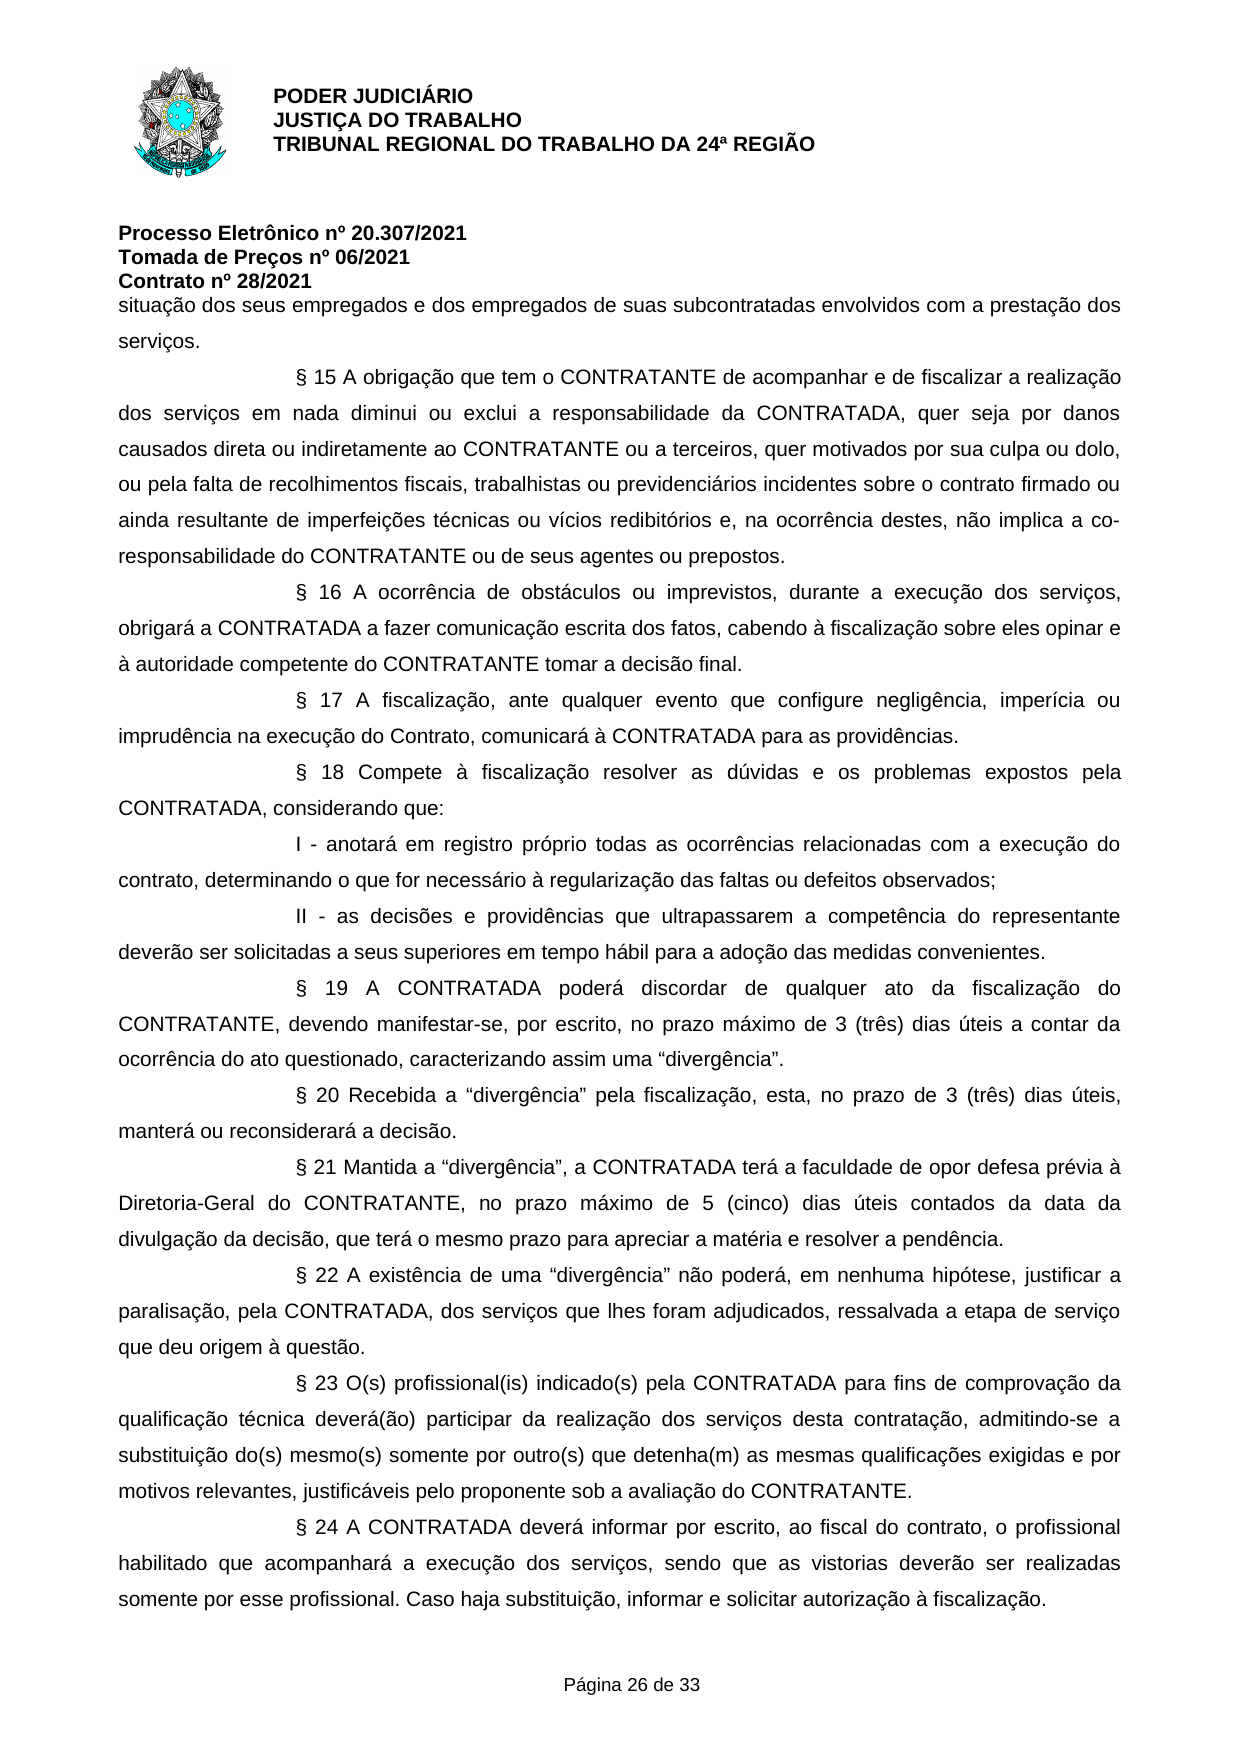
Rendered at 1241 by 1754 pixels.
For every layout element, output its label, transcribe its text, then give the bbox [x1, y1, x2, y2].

text § 15 A obrigação que tem o CONTRATANTE de acompanhar e de fiscalizar a realização dos serviços em nada diminui ou exclui a responsabilidade da CONTRATADA, quer seja por danos causados direta ou indiretamente ao CONTRATANTE ou a terceiros, quer motivados por sua culpa ou dolo, ou pela falta de recolhimentos fiscais, trabalhistas ou previdenciários incidentes sobre o contrato firmado ou ainda resultante de imperfeições técnicas ou vícios redibitórios e, na ocorrência destes, não implica a co-responsabilidade do CONTRATANTE ou de seus agentes ou prepostos. [118, 364, 1122, 568]
picture [133, 66, 228, 178]
text § 24 A CONTRATADA deverá informar por escrito, ao fiscal do contrato, o profissional habilitado que acompanhará a execução dos serviços, sendo que as vistorias deverão ser realizadas somente por esse profissional. Caso haja substituição, informar e solicitar autorização à fiscalização. [118, 1514, 1122, 1610]
text II - as decisões e providências que ultrapassarem a competência do representante deverão ser solicitadas a seus superiores em tempo hábil para a adoção das medidas convenientes. [118, 903, 1122, 963]
text § 19 A CONTRATADA poderá discordar de qualquer ato da fiscalização do CONTRATANTE, devendo manifestar-se, por escrito, no prazo máximo de 3 (três) dias úteis a contar da ocorrência do ato questionado, caracterizando assim uma “divergência”. [118, 975, 1122, 1071]
text § 18 Compete à fiscalização resolver as dúvidas e os problemas expostos pela CONTRATADA, considerando que: [118, 760, 1122, 820]
text § 17 A fiscalização, ante qualquer evento que configure negligência, imperícia ou imprudência na execução do Contrato, comunicará à CONTRATADA para as providências. [118, 688, 1122, 748]
text situação dos seus empregados e dos empregados de suas subcontratadas envolvidos com a prestação dos serviços. [118, 293, 1122, 352]
text § 21 Mantida a “divergência”, a CONTRATADA terá a faculdade de opor defesa prévia à Diretoria-Geral do CONTRATANTE, no prazo máximo de 5 (cinco) dias úteis contados da data da divulgação da decisão, que terá o mesmo prazo para apreciar a matéria e resolver a pendência. [118, 1155, 1122, 1251]
text § 20 Recebida a “divergência” pela fiscalização, esta, no prazo de 3 (três) dias úteis, manterá ou reconsiderará a decisão. [118, 1083, 1122, 1143]
text I - anotará em registro próprio todas as ocorrências relacionadas com a execução do contrato, determinando o que for necessário à regularização das faltas ou defeitos observados; [118, 832, 1122, 892]
text § 16 A ocorrência de obstáculos ou imprevistos, durante a execução dos serviços, obrigará a CONTRATADA a fazer comunicação escrita dos fatos, cabendo à fiscalização sobre eles opinar e à autoridade competente do CONTRATANTE tomar a decisão final. [118, 580, 1122, 676]
text § 23 O(s) profissional(is) indicado(s) pela CONTRATADA para fins de comprovação da qualificação técnica deverá(ão) participar da realização dos serviços desta contratação, admitindo-se a substituição do(s) mesmo(s) somente por outro(s) que detenha(m) as mesmas qualificações exigidas e por motivos relevantes, justificáveis pelo proponente sob a avaliação do CONTRATANTE. [118, 1371, 1122, 1502]
text § 22 A existência de uma “divergência” não poderá, em nenhuma hipótese, justificar a paralisação, pela CONTRATADA, dos serviços que lhes foram adjudicados, ressalvada a etapa de serviço que deu origem à questão. [118, 1263, 1122, 1359]
